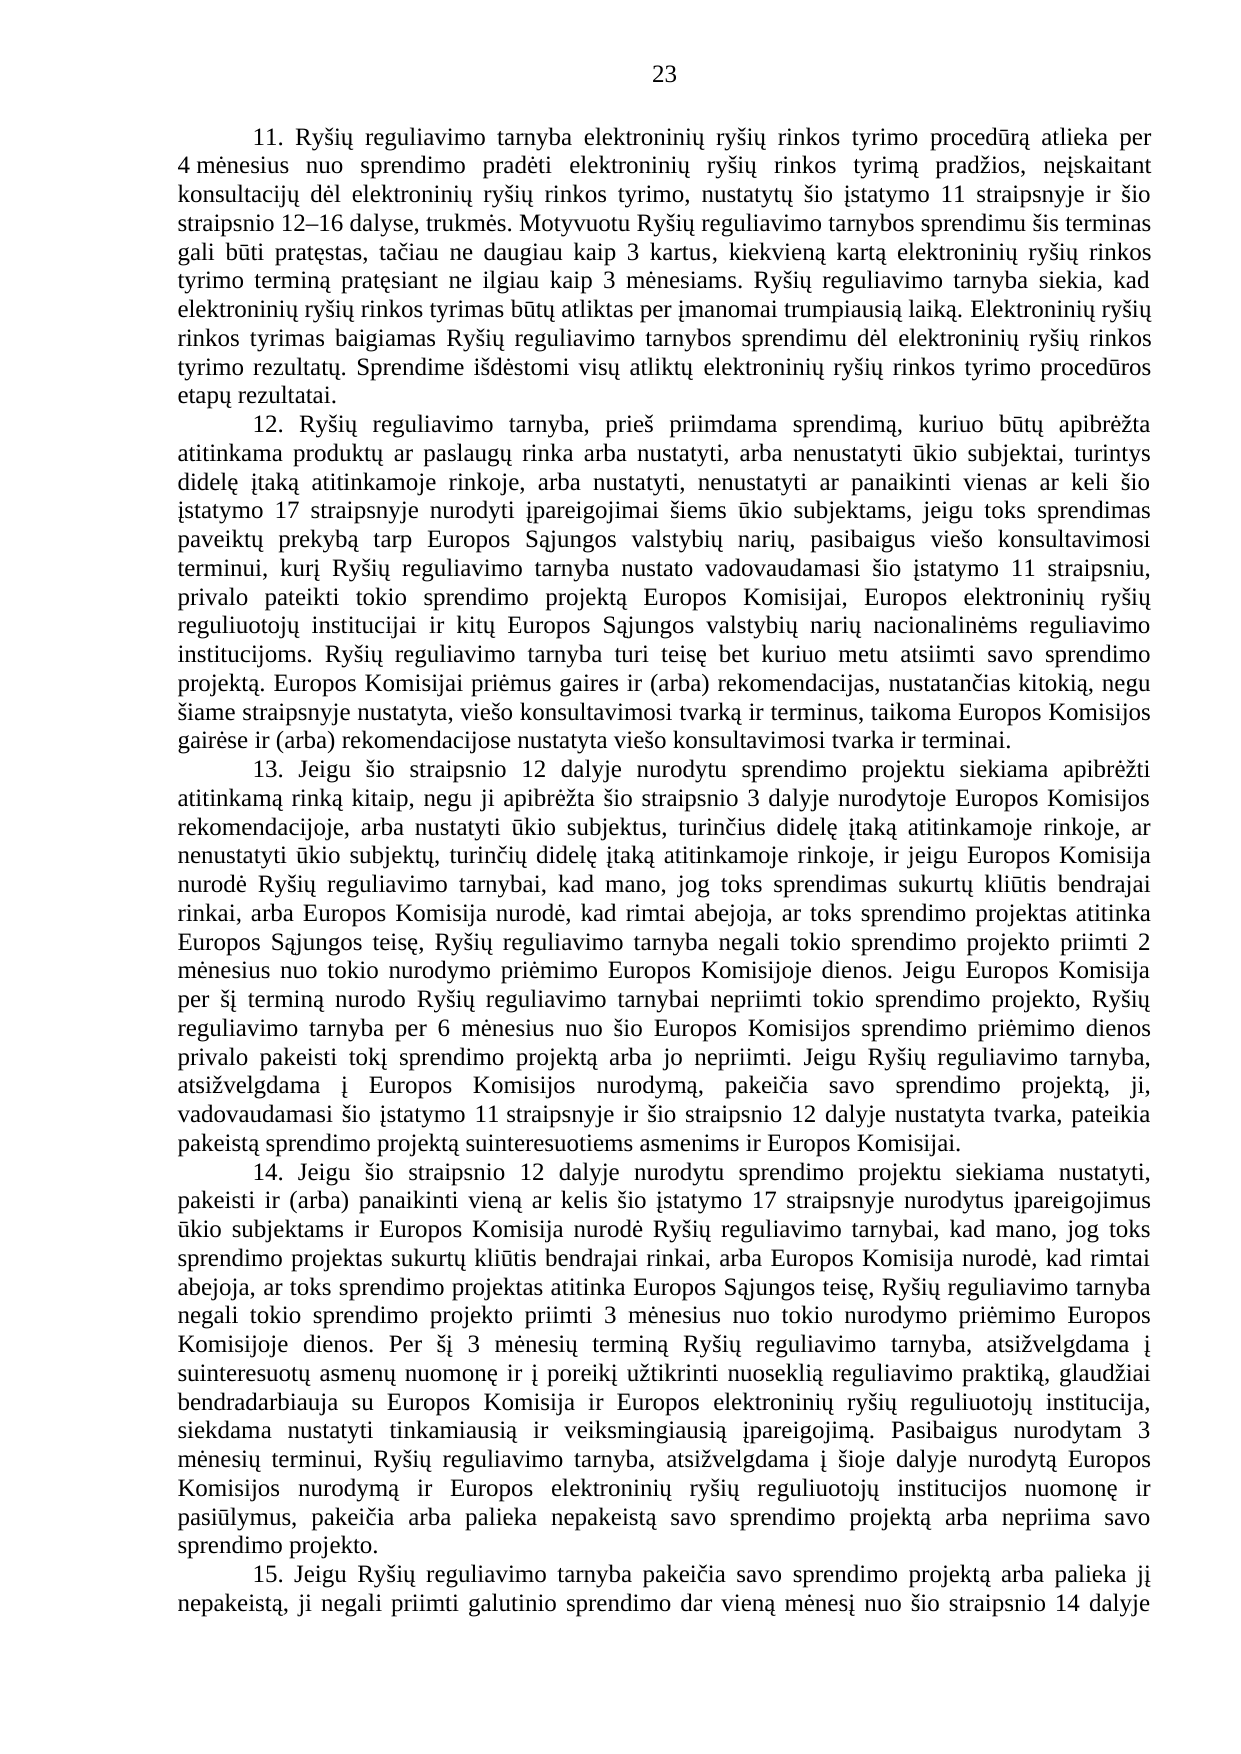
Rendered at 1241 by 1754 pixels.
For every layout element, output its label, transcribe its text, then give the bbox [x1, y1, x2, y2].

text 12. Ryšių reguliavimo tarnyba, prieš priimdama sprendimą, kuriuo būtų apibrėžta atitinkama produktų ar paslaugų rinka arba nustatyti, arba nenustatyti ūkio subjektai, turintys didelę įtaką atitinkamoje rinkoje, arba nustatyti, nenustatyti ar panaikinti vienas ar keli šio įstatymo 17 straipsnyje nurodyti įpareigojimai šiems ūkio subjektams, jeigu toks sprendimas paveiktų prekybą tarp Europos Sąjungos valstybių narių, pasibaigus viešo konsultavimosi terminui, kurį Ryšių reguliavimo tarnyba nustato vadovaudamasi šio įstatymo 11 straipsniu, privalo pateikti tokio sprendimo projektą Europos Komisijai, Europos elektroninių ryšių reguliuotojų institucijai ir kitų Europos Sąjungos valstybių narių nacionalinėms reguliavimo institucijoms. Ryšių reguliavimo tarnyba turi teisę bet kuriuo metu atsiimti savo sprendimo projektą. Europos Komisijai priėmus gaires ir (arba) rekomendacijas, nustatančias kitokią, negu šiame straipsnyje nustatyta, viešo konsultavimosi tvarką ir terminus, taikoma Europos Komisijos gairėse ir (arba) rekomendacijose nustatyta viešo konsultavimosi tvarka ir terminai. [177, 409, 1152, 754]
text 13. Jeigu šio straipsnio 12 dalyje nurodytu sprendimo projektu siekiama apibrėžti atitinkamą rinką kitaip, negu ji apibrėžta šio straipsnio 3 dalyje nurodytoje Europos Komisijos rekomendacijoje, arba nustatyti ūkio subjektus, turinčius didelę įtaką atitinkamoje rinkoje, ar nenustatyti ūkio subjektų, turinčių didelę įtaką atitinkamoje rinkoje, ir jeigu Europos Komisija nurodė Ryšių reguliavimo tarnybai, kad mano, jog toks sprendimas sukurtų kliūtis bendrajai rinkai, arba Europos Komisija nurodė, kad rimtai abejoja, ar toks sprendimo projektas atitinka Europos Sąjungos teisę, Ryšių reguliavimo tarnyba negali tokio sprendimo projekto priimti 2 mėnesius nuo tokio nurodymo priėmimo Europos Komisijoje dienos. Jeigu Europos Komisija per šį terminą nurodo Ryšių reguliavimo tarnybai nepriimti tokio sprendimo projekto, Ryšių reguliavimo tarnyba per 6 mėnesius nuo šio Europos Komisijos sprendimo priėmimo dienos privalo pakeisti tokį sprendimo projektą arba jo nepriimti. Jeigu Ryšių reguliavimo tarnyba, atsižvelgdama į Europos Komisijos nurodymą, pakeičia savo sprendimo projektą, ji, vadovaudamasi šio įstatymo 11 straipsnyje ir šio straipsnio 12 dalyje nustatyta tvarka, pateikia pakeistą sprendimo projektą suinteresuotiems asmenims ir Europos Komisijai. [177, 754, 1152, 1157]
text 11. Ryšių reguliavimo tarnyba elektroninių ryšių rinkos tyrimo procedūrą atlieka per 4 mėnesius nuo sprendimo pradėti elektroninių ryšių rinkos tyrimą pradžios, neįskaitant konsultacijų dėl elektroninių ryšių rinkos tyrimo, nustatytų šio įstatymo 11 straipsnyje ir šio straipsnio 12–16 dalyse, trukmės. Motyvuotu Ryšių reguliavimo tarnybos sprendimu šis terminas gali būti pratęstas, tačiau ne daugiau kaip 3 kartus, kiekvieną kartą elektroninių ryšių rinkos tyrimo terminą pratęsiant ne ilgiau kaip 3 mėnesiams. Ryšių reguliavimo tarnyba siekia, kad elektroninių ryšių rinkos tyrimas būtų atliktas per įmanomai trumpiausią laiką. Elektroninių ryšių rinkos tyrimas baigiamas Ryšių reguliavimo tarnybos sprendimu dėl elektroninių ryšių rinkos tyrimo rezultatų. Sprendime išdėstomi visų atliktų elektroninių ryšių rinkos tyrimo procedūros etapų rezultatai. [177, 122, 1152, 409]
text 15. Jeigu Ryšių reguliavimo tarnyba pakeičia savo sprendimo projektą arba palieka jį nepakeistą, ji negali priimti galutinio sprendimo dar vieną mėnesį nuo šio straipsnio 14 dalyje [177, 1559, 1152, 1617]
text 14. Jeigu šio straipsnio 12 dalyje nurodytu sprendimo projektu siekiama nustatyti, pakeisti ir (arba) panaikinti vieną ar kelis šio įstatymo 17 straipsnyje nurodytus įpareigojimus ūkio subjektams ir Europos Komisija nurodė Ryšių reguliavimo tarnybai, kad mano, jog toks sprendimo projektas sukurtų kliūtis bendrajai rinkai, arba Europos Komisija nurodė, kad rimtai abejoja, ar toks sprendimo projektas atitinka Europos Sąjungos teisę, Ryšių reguliavimo tarnyba negali tokio sprendimo projekto priimti 3 mėnesius nuo tokio nurodymo priėmimo Europos Komisijoje dienos. Per šį 3 mėnesių terminą Ryšių reguliavimo tarnyba, atsižvelgdama į suinteresuotų asmenų nuomonę ir į poreikį užtikrinti nuoseklią reguliavimo praktiką, glaudžiai bendradarbiauja su Europos Komisija ir Europos elektroninių ryšių reguliuotojų institucija, siekdama nustatyti tinkamiausią ir veiksmingiausią įpareigojimą. Pasibaigus nurodytam 3 mėnesių terminui, Ryšių reguliavimo tarnyba, atsižvelgdama į šioje dalyje nurodytą Europos Komisijos nurodymą ir Europos elektroninių ryšių reguliuotojų institucijos nuomonę ir pasiūlymus, pakeičia arba palieka nepakeistą savo sprendimo projektą arba nepriima savo sprendimo projekto. [177, 1157, 1152, 1559]
